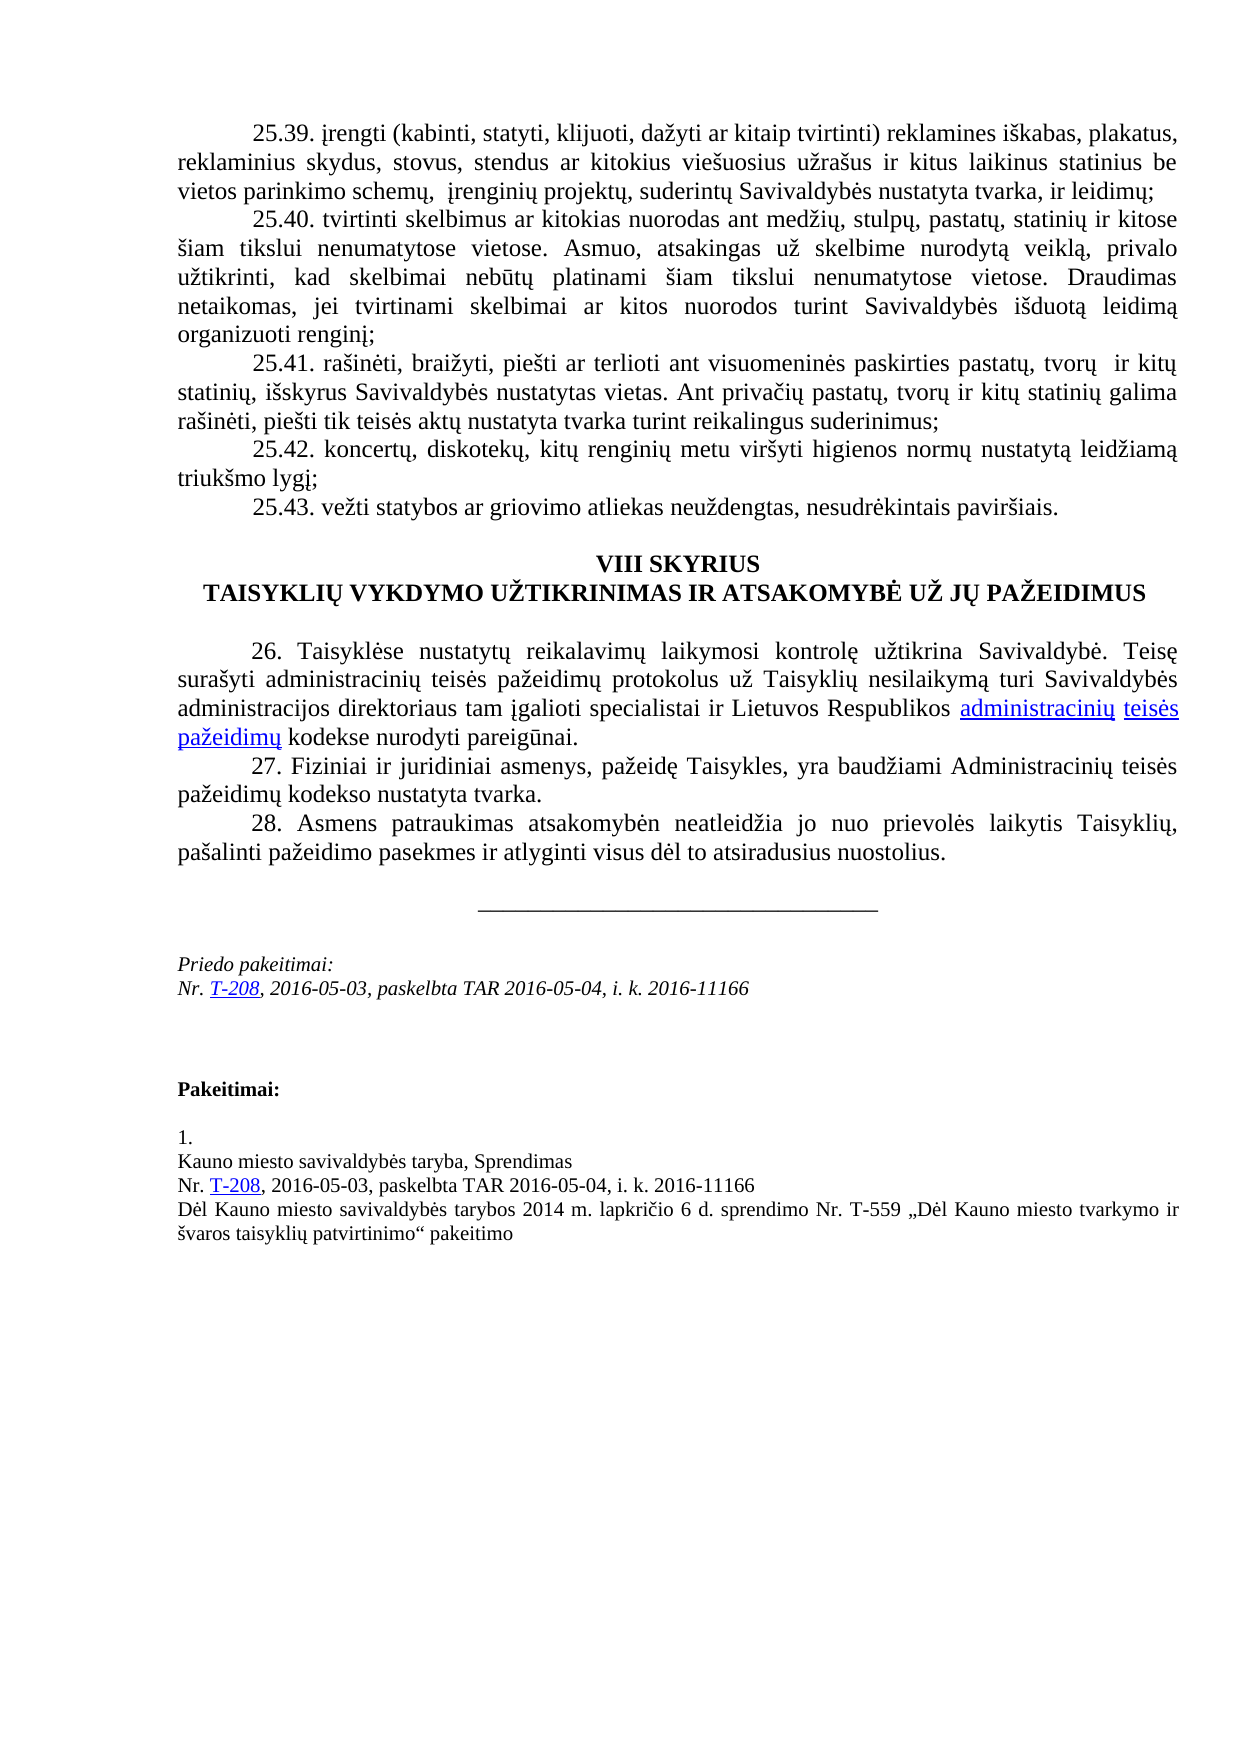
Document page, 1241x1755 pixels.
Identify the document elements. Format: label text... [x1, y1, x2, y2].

text Nr. T-208, 2016-05-03, paskelbta TAR 2016-05-04, i. k. 2016-11166 [177, 976, 1181, 1000]
text 25.43. vežti statybos ar griovimo atliekas neuždengtas, nesudrėkintais paviršiais. [177, 492, 1178, 521]
text Dėl Kauno miesto savivaldybės tarybos 2014 m. lapkričio 6 d. sprendimo Nr. T-559 „Dėl Kauno miesto tvarkymo ir švaros taisyklių patvirtinimo“ pakeitimo [177, 1197, 1181, 1245]
text taisyklių VYKDYMO užtikrinimas ir atsakomybė už jų pažeidimus [177, 578, 1178, 607]
text 25.41. rašinėti, braižyti, piešti ar terlioti ant visuomeninės paskirties pastatų, tvorų ir kitų statinių, išskyrus Savivaldybės nustatytas vietas. Ant privačių pastatų, tvorų ir kitų statinių galima rašinėti, piešti tik teisės aktų nustatyta tvarka turint reikalingus suderinimus; [177, 348, 1178, 434]
text 25.42. koncertų, diskotekų, kitų renginių metu viršyti higienos normų nustatytą leidžiamą triukšmo lygį; [177, 434, 1178, 492]
text 1. [177, 1125, 1181, 1149]
text 25.39. įrengti (kabinti, statyti, klijuoti, dažyti ar kitaip tvirtinti) reklamines iškabas, plakatus, reklaminius skydus, stovus, stendus ar kitokius viešuosius užrašus ir kitus laikinus statinius be vietos parinkimo schemų, įrenginių projektų, suderintų Savivaldybės nustatyta tvarka, ir leidimų; [177, 118, 1178, 204]
text Nr. T-208, 2016-05-03, paskelbta TAR 2016-05-04, i. k. 2016-11166 [177, 1173, 1181, 1197]
text 27. Fiziniai ir juridiniai asmenys, pažeidę Taisykles, yra baudžiami Administracinių teisės pažeidimų kodekso nustatyta tvarka. [177, 751, 1178, 808]
text Priedo pakeitimai: [177, 952, 1181, 976]
text 25.40. tvirtinti skelbimus ar kitokias nuorodas ant medžių, stulpų, pastatų, statinių ir kitose šiam tikslui nenumatytose vietose. Asmuo, atsakingas už skelbime nurodytą veiklą, privalo užtikrinti, kad skelbimai nebūtų platinami šiam tikslui nenumatytose vietose. Draudimas netaikomas, jei tvirtinami skelbimai ar kitos nuorodos turint Savivaldybės išduotą leidimą organizuoti renginį; [177, 204, 1178, 348]
text –––––––––––––––––––––––––––––––– [177, 894, 1178, 923]
text Kauno miesto savivaldybės taryba, Sprendimas [177, 1149, 1181, 1173]
text Pakeitimai: [177, 1077, 1181, 1101]
text 26. Taisyklėse nustatytų reikalavimų laikymosi kontrolę užtikrina Savivaldybė. Teisę surašyti administracinių teisės pažeidimų protokolus už Taisyklių nesilaikymą turi Savivaldybės administracijos direktoriaus tam įgalioti specialistai ir Lietuvos Respublikos administracinių teisės pažeidimų kodekse nurodyti pareigūnai. [177, 636, 1179, 751]
text VIII SKYRIUS [177, 549, 1178, 578]
text 28. Asmens patraukimas atsakomybėn neatleidžia jo nuo prievolės laikytis Taisyklių, pašalinti pažeidimo pasekmes ir atlyginti visus dėl to atsiradusius nuostolius. [177, 808, 1178, 866]
